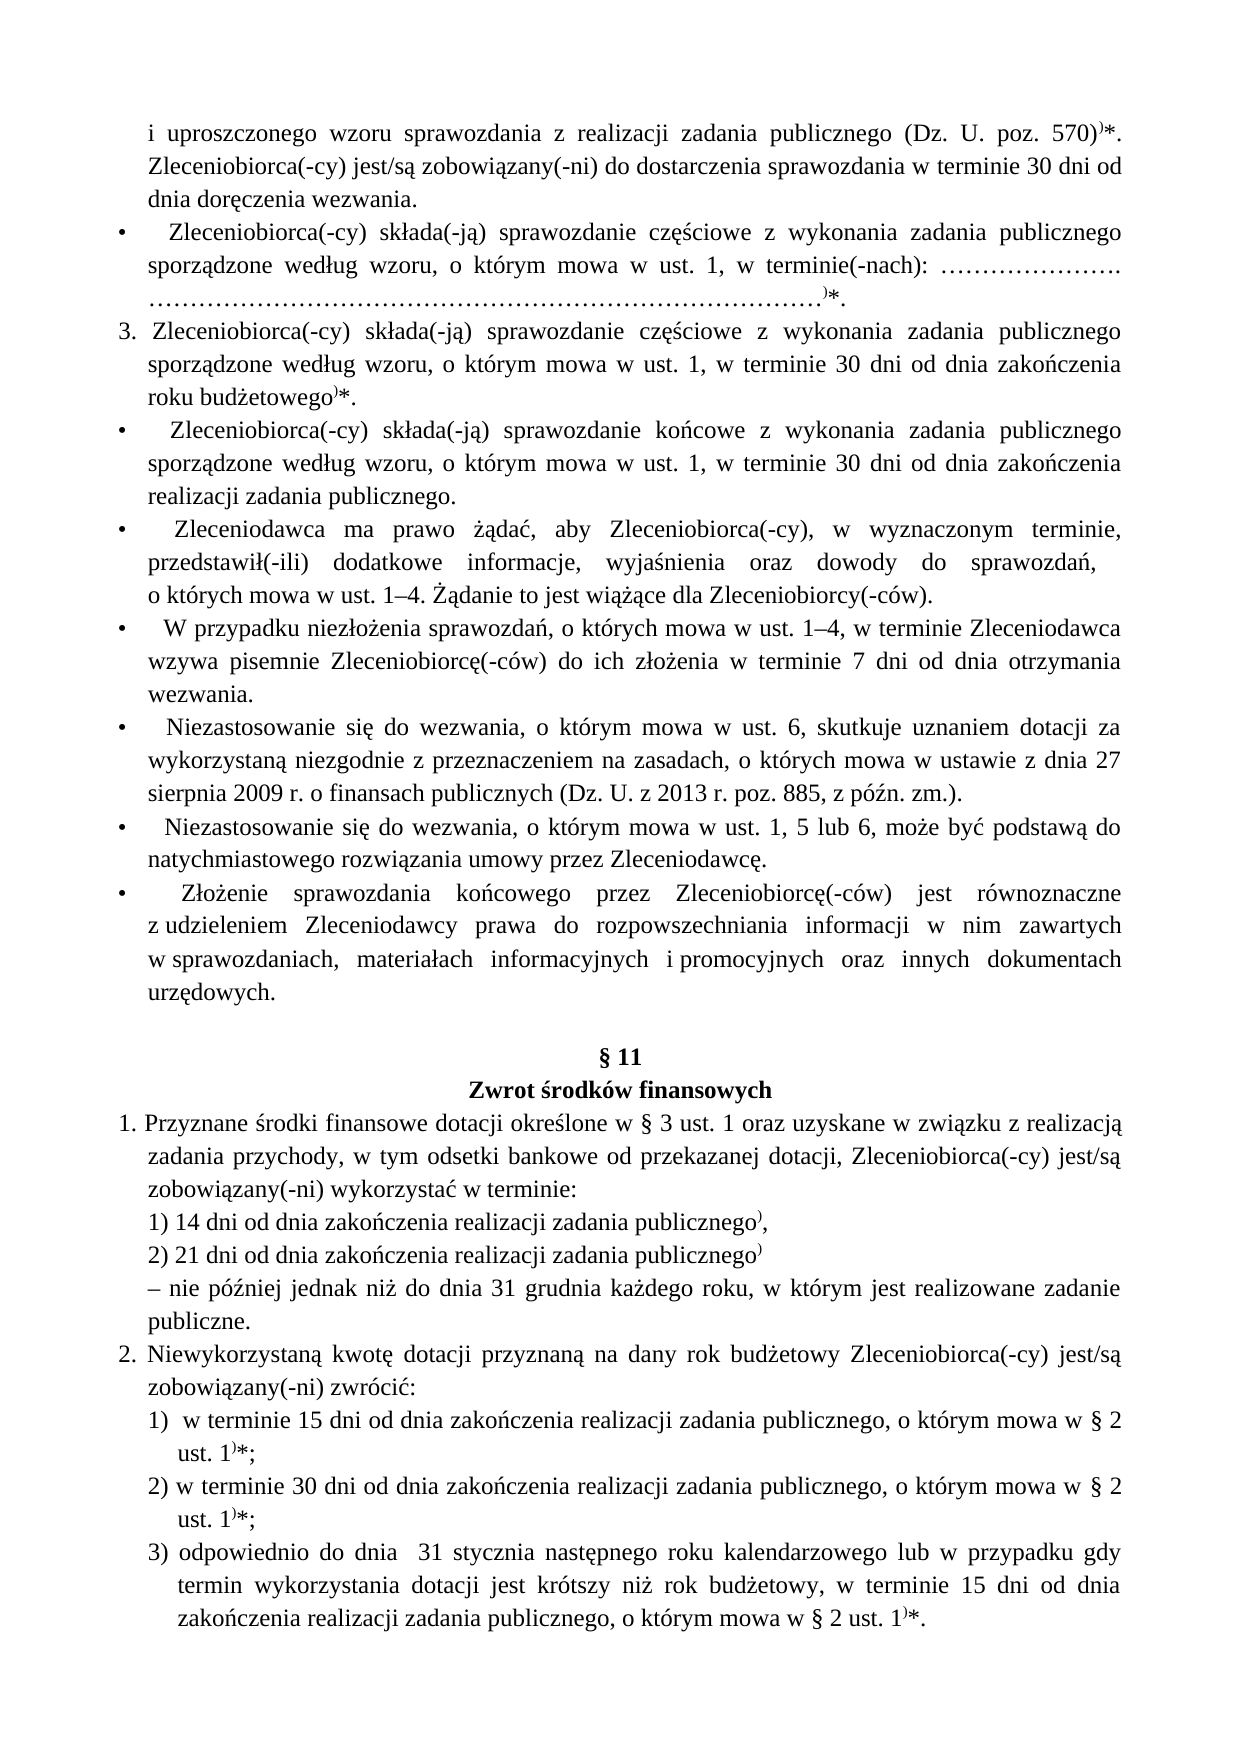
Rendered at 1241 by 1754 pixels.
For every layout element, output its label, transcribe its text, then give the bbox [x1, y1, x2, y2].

list Złożenie sprawozdania końcowego przez Zleceniobiorcę(-ców) jest równoznaczne z udzieleniem Zleceniodawcy prawa do rozpowszechniania informacji w nim zawartych w sprawozdaniach, materiałach informacyjnych i promocyjnych oraz innych dokumentach urzędowych. [110, 878, 1122, 1005]
text § 11 [118, 1042, 1122, 1071]
list Zleceniodawca ma prawo żądać, aby Zleceniobiorca(-cy), w wyznaczonym terminie, przedstawił(-ili) dodatkowe informacje, wyjaśnienia oraz dowody do sprawozdań, o których mowa w ust. 1–4. Żądanie to jest wiążące dla Zleceniobiorcy(-ców). [110, 514, 1122, 609]
text Zwrot środków finansowych [118, 1075, 1122, 1104]
list i uproszczonego wzoru sprawozdania z realizacji zadania publicznego (Dz. U. poz. 570))*. Zleceniobiorca(-cy) jest/są zobowiązany(-ni) do dostarczenia sprawozdania w terminie 30 dni od dnia doręczenia wezwania. [110, 118, 1122, 213]
list Niezastosowanie się do wezwania, o którym mowa w ust. 6, skutkuje uznaniem dotacji za wykorzystaną niezgodnie z przeznaczeniem na zasadach, o których mowa w ustawie z dnia 27 sierpnia 2009 r. o finansach publicznych (Dz. U. z 2013 r. poz. 885, z późn. zm.). [110, 712, 1122, 807]
text 1. Przyznane środki finansowe dotacji określone w § 3 ust. 1 oraz uzyskane w związku z realizacją zadania przychody, w tym odsetki bankowe od przekazanej dotacji, Zleceniobiorca(-cy) jest/są zobowiązany(-ni) wykorzystać w terminie: [118, 1108, 1122, 1203]
text 3) odpowiednio do dnia 31 stycznia następnego roku kalendarzowego lub w przypadku gdy termin wykorzystania dotacji jest krótszy niż rok budżetowy, w terminie 15 dni od dnia zakończenia realizacji zadania publicznego, o którym mowa w § 2 ust. 1)*. [148, 1537, 1122, 1632]
list Zleceniobiorca(-cy) składa(-ją) sprawozdanie końcowe z wykonania zadania publicznego sporządzone według wzoru, o którym mowa w ust. 1, w terminie 30 dni od dnia zakończenia realizacji zadania publicznego. [110, 415, 1122, 510]
text 2) 21 dni od dnia zakończenia realizacji zadania publicznego) [148, 1240, 1122, 1269]
list Niezastosowanie się do wezwania, o którym mowa w ust. 1, 5 lub 6, może być podstawą do natychmiastowego rozwiązania umowy przez Zleceniodawcę. [110, 812, 1122, 873]
text 1) w terminie 15 dni od dnia zakończenia realizacji zadania publicznego, o którym mowa w § 2 ust. 1)*; [148, 1405, 1122, 1467]
text – nie później jednak niż do dnia 31 grudnia każdego roku, w którym jest realizowane zadanie publiczne. [148, 1273, 1122, 1335]
text 1) 14 dni od dnia zakończenia realizacji zadania publicznego), [148, 1207, 1122, 1236]
list Zleceniobiorca(-cy) składa(-ją) sprawozdanie częściowe z wykonania zadania publicznego sporządzone według wzoru, o którym mowa w ust. 1, w terminie(-nach): ………………….………………………………………………………………………)*. [110, 217, 1122, 312]
text 3. Zleceniobiorca(-cy) składa(-ją) sprawozdanie częściowe z wykonania zadania publicznego sporządzone według wzoru, o którym mowa w ust. 1, w terminie 30 dni od dnia zakończenia roku budżetowego)*. [118, 316, 1122, 411]
text 2) w terminie 30 dni od dnia zakończenia realizacji zadania publicznego, o którym mowa w § 2 ust. 1)*; [148, 1471, 1122, 1533]
list W przypadku niezłożenia sprawozdań, o których mowa w ust. 1–4, w terminie Zleceniodawca wzywa pisemnie Zleceniobiorcę(-ców) do ich złożenia w terminie 7 dni od dnia otrzymania wezwania. [110, 613, 1122, 708]
text 2. Niewykorzystaną kwotę dotacji przyznaną na dany rok budżetowy Zleceniobiorca(-cy) jest/są zobowiązany(-ni) zwrócić: [118, 1339, 1122, 1401]
